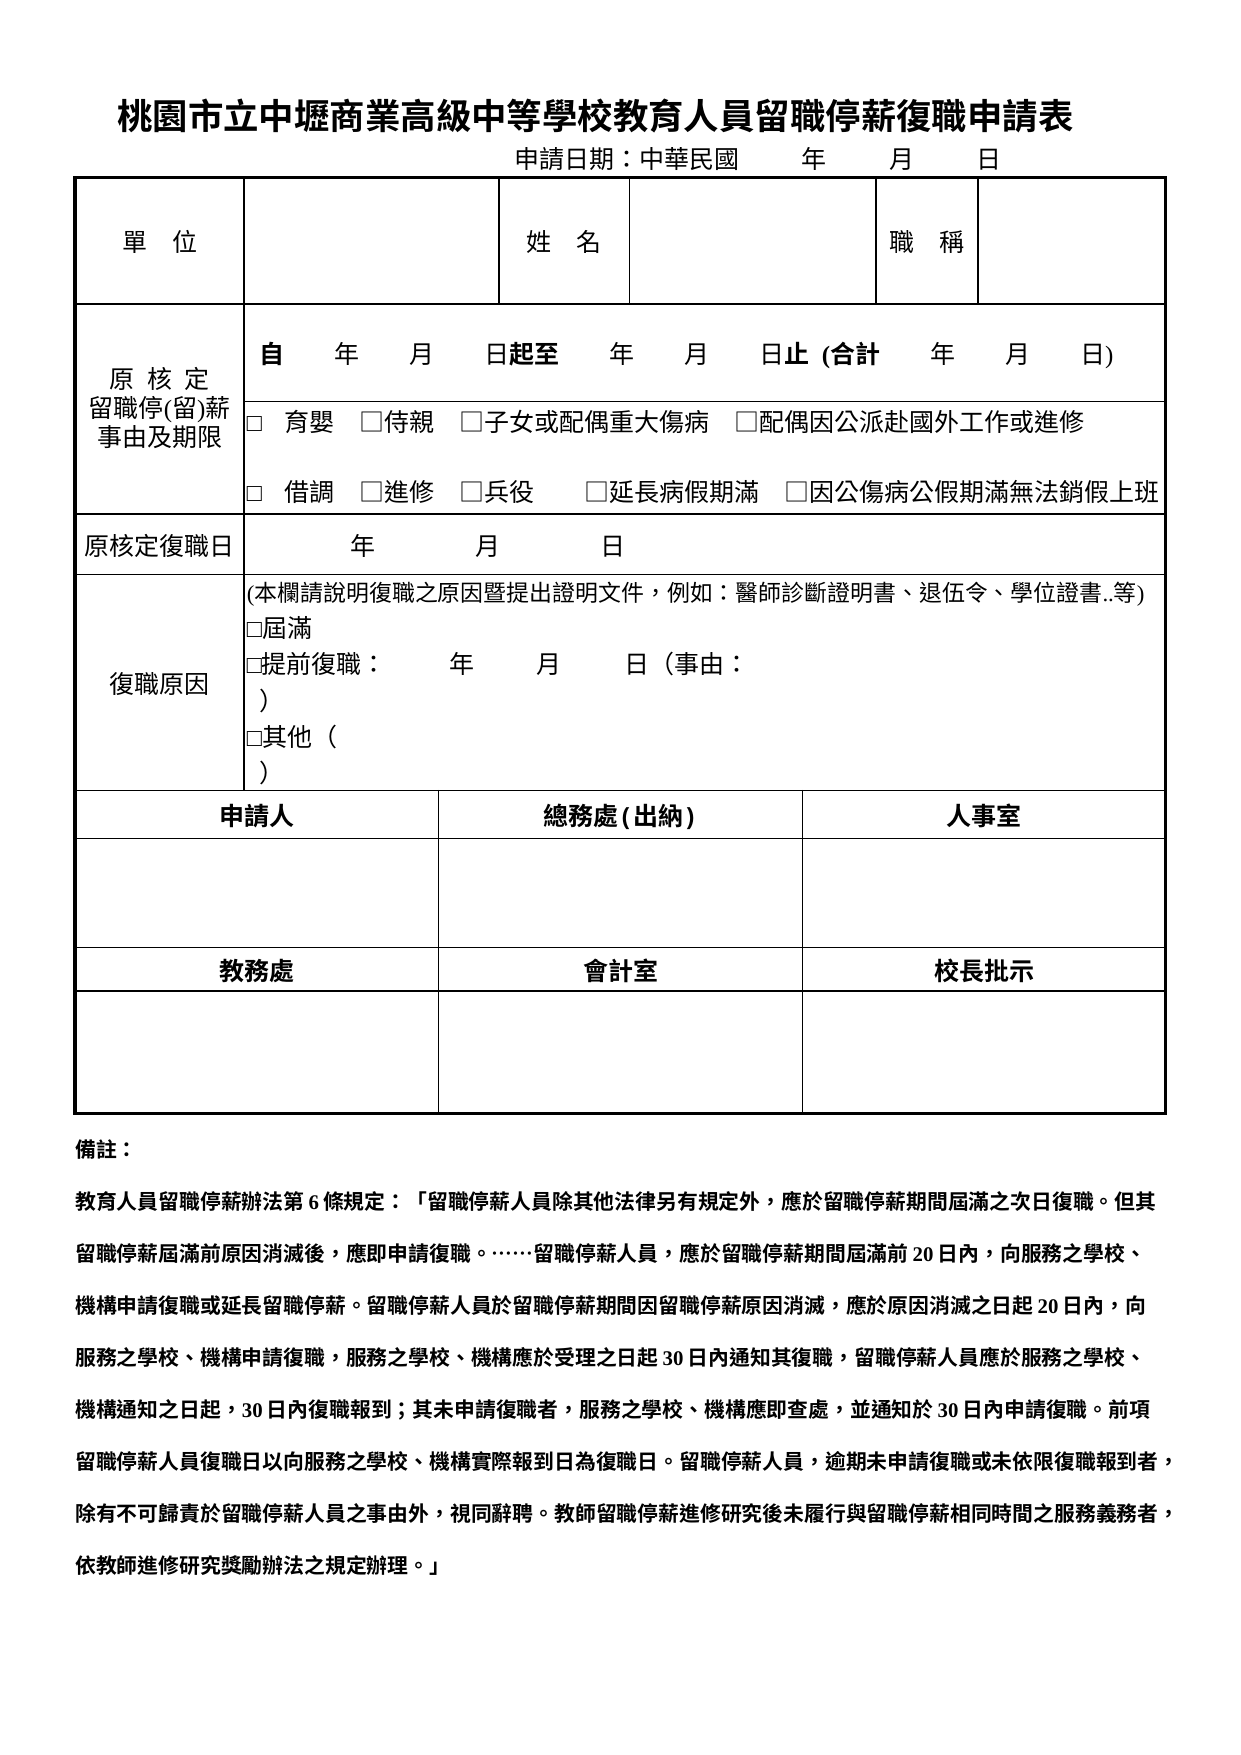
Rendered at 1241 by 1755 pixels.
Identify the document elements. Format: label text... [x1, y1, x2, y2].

table_cell 校長批示 [803, 948, 1164, 990]
table_cell 總務處(出納) [439, 791, 802, 838]
table_cell 人事室 [803, 791, 1164, 838]
table_cell 年 月 日 [245, 515, 1164, 574]
text 申請日期：中華民國 年 月 日 [75, 140, 1165, 176]
table_cell 原 核 定 留職停(留)薪 事由及期限 [77, 305, 243, 513]
table_header [630, 179, 875, 303]
table_cell [77, 992, 438, 1112]
table_header [979, 179, 1164, 303]
table_header 姓 名 [500, 179, 629, 303]
table_header 職 稱 [877, 179, 977, 303]
table_cell 教務處 [77, 948, 438, 990]
table_header [245, 179, 498, 303]
text 教育人員留職停薪辦法第6條規定：「留職停薪人員除其他法律另有規定外，應於留職停薪期間屆滿之次日復職。但其留職停薪屆滿前原因消滅後，應即申請復職。……留職停薪人員，應於留職停薪期間屆滿前20日內，向服務之學校、機構申請復職或延長留職停薪。留職停薪人員於留職停薪期間因留職停薪原因消滅，應於原因消滅之日起20日內，向服務之學校、機構申請復職，服務之學校、機構應於受理之日起30日內通知其復職，留職停薪人員應於服務之學校、機構通知之日起，30日內復職報到；其未申請復職者，服務之學校、機構應即查處，並通知於30日內申請復職。前項留職停薪人員復職日以向服務之學校、機構實際報到日為復職日。留職停薪人員，逾期未申請復職或未依限復職報到者，除有不可歸責於留職停薪人員之事由外，視同辭聘。教師留職停薪進修研究後未履行與留職停薪相同時間之服務義務者，依教師進修研究獎勵辦法之規定辦理。」 [75, 1167, 1165, 1584]
table_cell [439, 992, 802, 1112]
table_cell 申請人 [77, 791, 438, 838]
table_cell (本欄請說明復職之原因暨提出證明文件，例如：醫師診斷證明書、退伍令、學位證書..等) □屆滿 □提前復職： 年 月 日（事由： ） □其他（ ） [245, 575, 1164, 790]
table_cell 育嬰 □侍親 □子女或配偶重大傷病 □配偶因公派赴國外工作或進修 借調 □進修 □兵役 □延長病假期滿 □因公傷病公假期滿無法銷假上班 [245, 402, 1164, 513]
table_cell 會計室 [439, 948, 802, 990]
table_cell [439, 839, 802, 947]
table_cell 自 年 月 日起至 年 月 日止 (合計 年 月 日) [245, 305, 1164, 401]
table_cell 原核定復職日 [77, 515, 243, 574]
table_cell 復職原因 [77, 575, 243, 790]
table_header 單 位 [77, 179, 243, 303]
text 桃園市立中壢商業高級中等學校教育人員留職停薪復職申請表 [75, 89, 1165, 140]
text 備註： [75, 1115, 1165, 1167]
table_cell [803, 992, 1164, 1112]
table_cell [803, 839, 1164, 947]
table_cell [77, 839, 438, 947]
